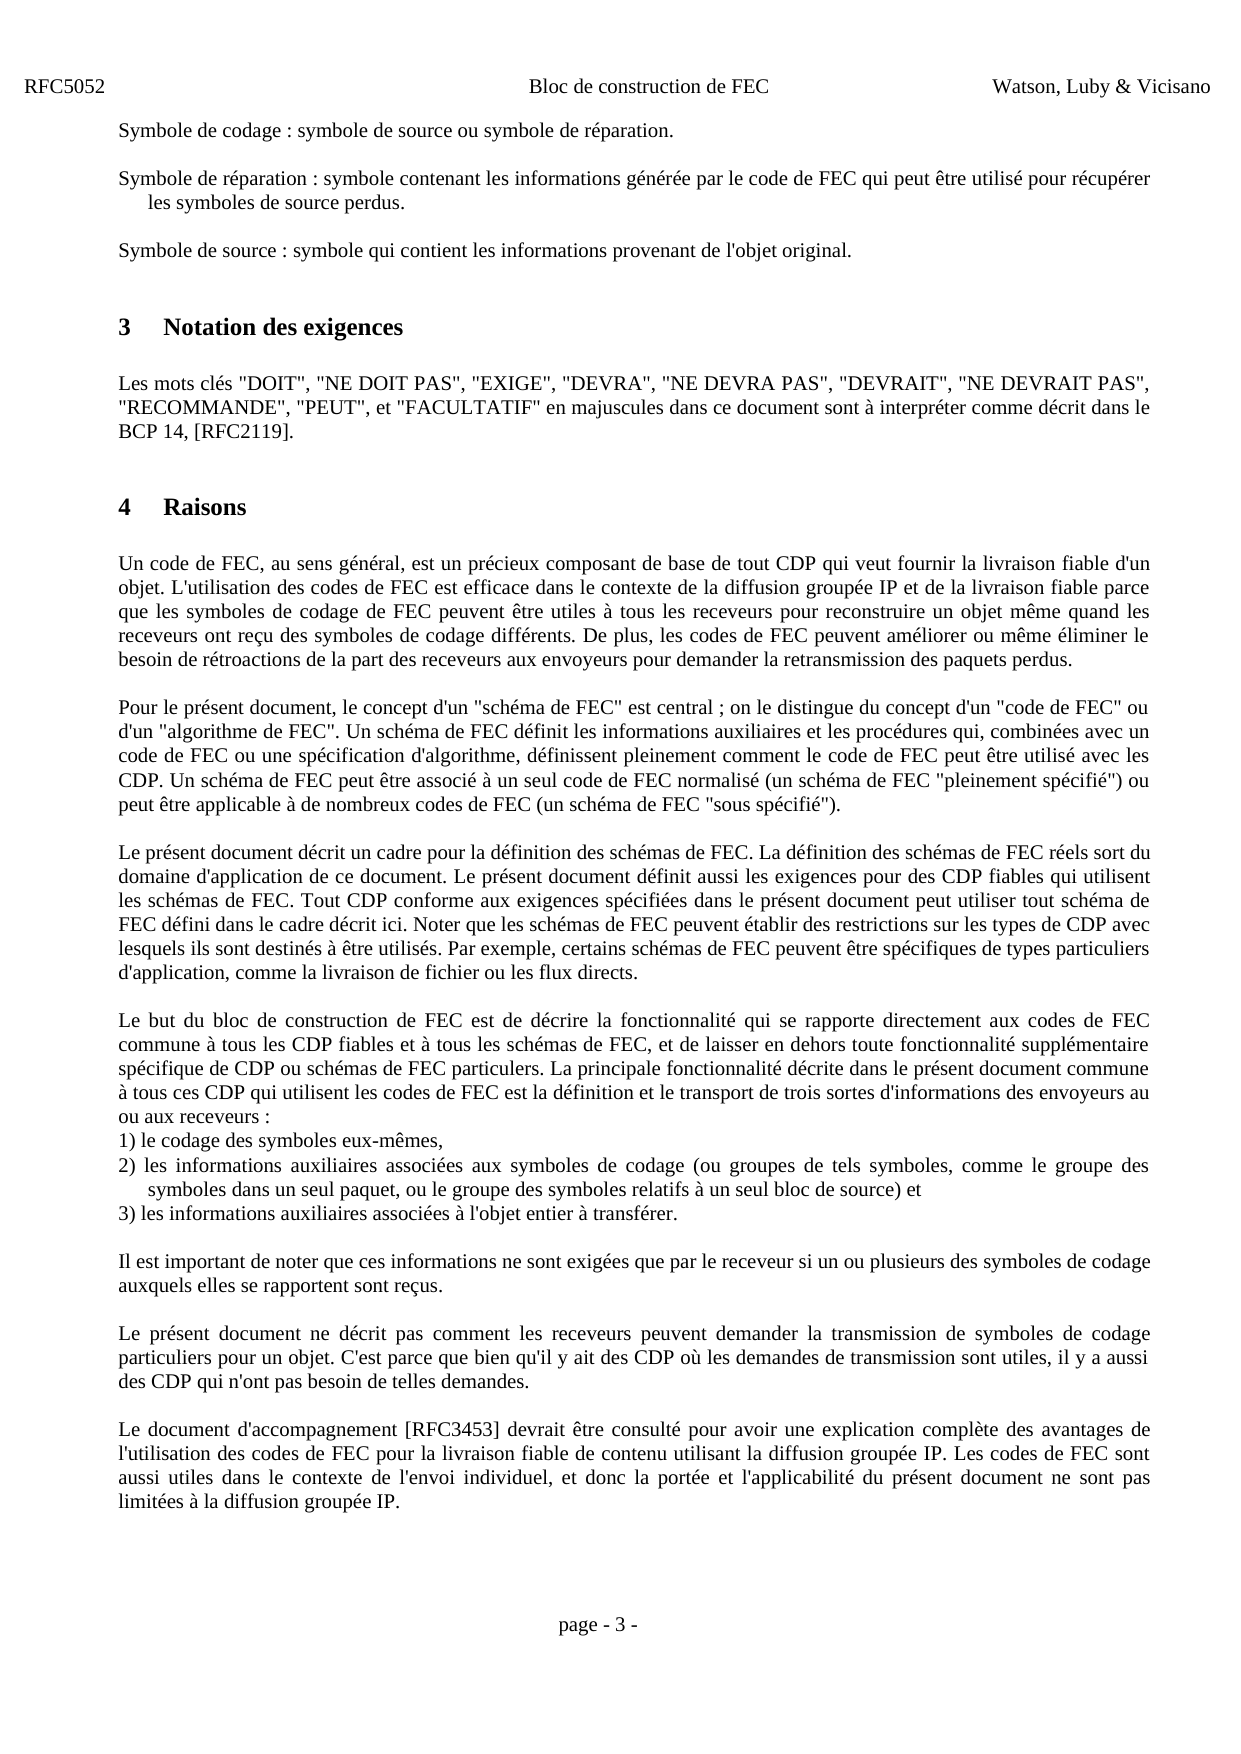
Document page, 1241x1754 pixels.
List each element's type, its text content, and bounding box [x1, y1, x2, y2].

text Le document d'accompagnement [RFC3453] devrait être consulté pour avoir une explication complète des avantages de l'utilisation des codes de FEC pour la livraison fiable de contenu utilisant la diffusion groupée IP. Les codes de FEC sont aussi utiles dans le contexte de l'envoi individuel, et donc la portée et l'applicabilité du présent document ne sont pas limitées à la diffusion groupée IP. [118, 1417, 1152, 1513]
text Le but du bloc de construction de FEC est de décrire la fonctionnalité qui se rapporte directement aux codes de FEC commune à tous les CDP fiables et à tous les schémas de FEC, et de laisser en dehors toute fonctionnalité supplémentaire spécifique de CDP ou schémas de FEC particulers. La principale fonctionnalité décrite dans le présent document commune à tous ces CDP qui utilisent les codes de FEC est la définition et le transport de trois sortes d'informations des envoyeurs au ou aux receveurs : [118, 1008, 1152, 1128]
subtitle 3 Notation des exigences [118, 312, 1152, 340]
text Il est important de noter que ces informations ne sont exigées que par le receveur si un ou plusieurs des symboles de codage auxquels elles se rapportent sont reçus. [118, 1249, 1152, 1297]
text 2) les informations auxiliaires associées aux symboles de codage (ou groupes de tels symboles, comme le groupe des symboles dans un seul paquet, ou le groupe des symboles relatifs à un seul bloc de source) et [118, 1152, 1152, 1201]
text Symbole de réparation : symbole contenant les informations générée par le code de FEC qui peut être utilisé pour récupérer les symboles de source perdus. [118, 166, 1152, 214]
text Un code de FEC, au sens général, est un précieux composant de base de tout CDP qui veut fournir la livraison fiable d'un objet. L'utilisation des codes de FEC est efficace dans le contexte de la diffusion groupée IP et de la livraison fiable parce que les symboles de codage de FEC peuvent être utiles à tous les receveurs pour reconstruire un objet même quand les receveurs ont reçu des symboles de codage différents. De plus, les codes de FEC peuvent améliorer ou même éliminer le besoin de rétroactions de la part des receveurs aux envoyeurs pour demander la retransmission des paquets perdus. [118, 551, 1152, 671]
text Symbole de codage : symbole de source ou symbole de réparation. [118, 118, 1152, 142]
text 3) les informations auxiliaires associées à l'objet entier à transférer. [118, 1201, 1152, 1225]
text Le présent document décrit un cadre pour la définition des schémas de FEC. La définition des schémas de FEC réels sort du domaine d'application de ce document. Le présent document définit aussi les exigences pour des CDP fiables qui utilisent les schémas de FEC. Tout CDP conforme aux exigences spécifiées dans le présent document peut utiliser tout schéma de FEC défini dans le cadre décrit ici. Noter que les schémas de FEC peuvent établir des restrictions sur les types de CDP avec lesquels ils sont destinés à être utilisés. Par exemple, certains schémas de FEC peuvent être spécifiques de types particuliers d'application, comme la livraison de fichier ou les flux directs. [118, 840, 1152, 984]
subtitle 4 Raisons [118, 492, 1152, 521]
text Les mots clés "DOIT", "NE DOIT PAS", "EXIGE", "DEVRA", "NE DEVRA PAS", "DEVRAIT", "NE DEVRAIT PAS", "RECOMMANDE", "PEUT", et "FACULTATIF" en majuscules dans ce document sont à interpréter comme décrit dans le BCP 14, [RFC2119]. [118, 371, 1152, 443]
text Symbole de source : symbole qui contient les informations provenant de l'objet original. [118, 238, 1152, 262]
text Pour le présent document, le concept d'un "schéma de FEC" est central ; on le distingue du concept d'un "code de FEC" ou d'un "algorithme de FEC". Un schéma de FEC définit les informations auxiliaires et les procédures qui, combinées avec un code de FEC ou une spécification d'algorithme, définissent pleinement comment le code de FEC peut être utilisé avec les CDP. Un schéma de FEC peut être associé à un seul code de FEC normalisé (un schéma de FEC "pleinement spécifié") ou peut être applicable à de nombreux codes de FEC (un schéma de FEC "sous spécifié"). [118, 695, 1152, 816]
text Le présent document ne décrit pas comment les receveurs peuvent demander la transmission de symboles de codage particuliers pour un objet. C'est parce que bien qu'il y ait des CDP où les demandes de transmission sont utiles, il y a aussi des CDP qui n'ont pas besoin de telles demandes. [118, 1321, 1152, 1393]
text 1) le codage des symboles eux-mêmes, [118, 1128, 1152, 1152]
